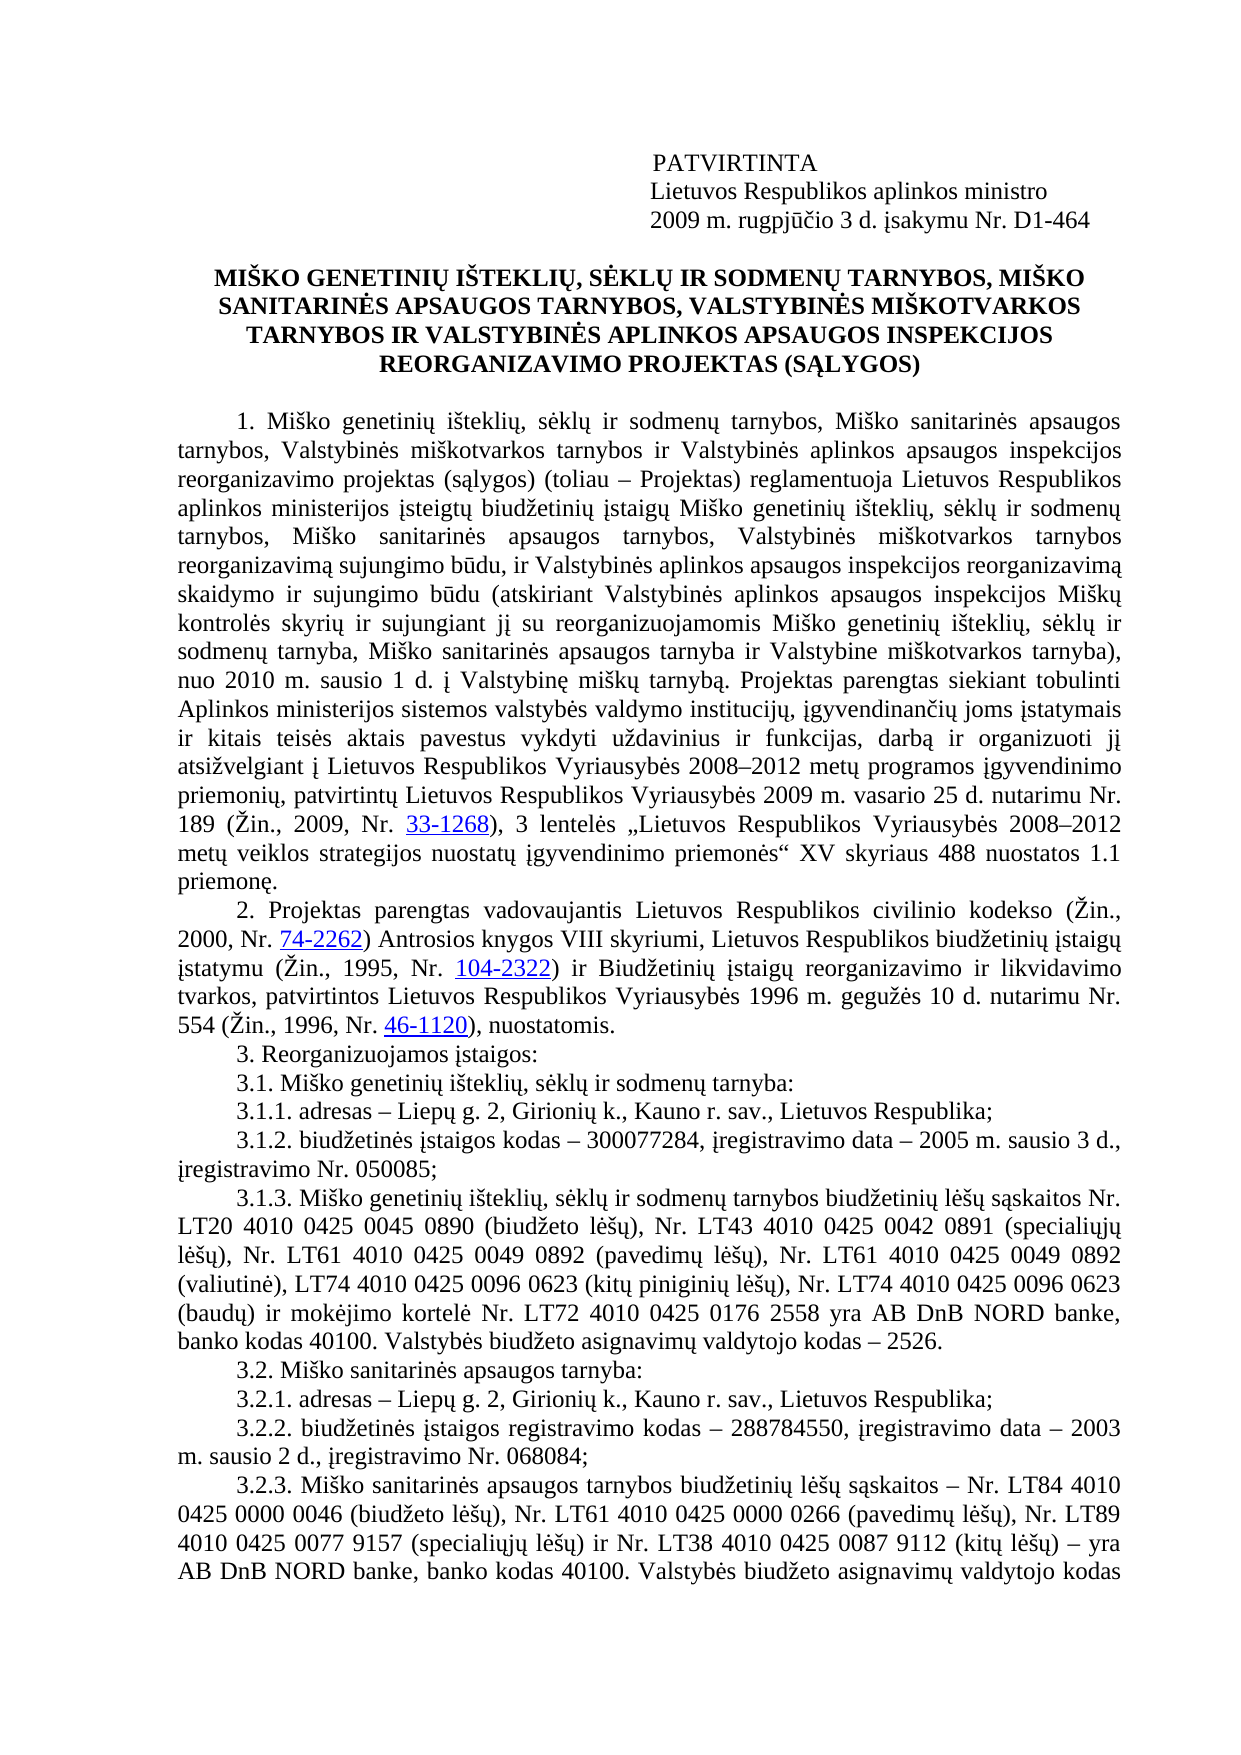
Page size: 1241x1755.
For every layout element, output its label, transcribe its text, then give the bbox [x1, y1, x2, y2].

text 1. Miško genetinių išteklių, sėklų ir sodmenų tarnybos, Miško sanitarinės apsaugos tarnybos, Valstybinės miškotvarkos tarnybos ir Valstybinės aplinkos apsaugos inspekcijos reorganizavimo projektas (sąlygos) (toliau – Projektas) reglamentuoja Lietuvos Respublikos aplinkos ministerijos įsteigtų biudžetinių įstaigų Miško genetinių išteklių, sėklų ir sodmenų tarnybos, Miško sanitarinės apsaugos tarnybos, Valstybinės miškotvarkos tarnybos reorganizavimą sujungimo būdu, ir Valstybinės aplinkos apsaugos inspekcijos reorganizavimą skaidymo ir sujungimo būdu (atskiriant Valstybinės aplinkos apsaugos inspekcijos Miškų kontrolės skyrių ir sujungiant jį su reorganizuojamomis Miško genetinių išteklių, sėklų ir sodmenų tarnyba, Miško sanitarinės apsaugos tarnyba ir Valstybine miškotvarkos tarnyba), nuo 2010 m. sausio 1 d. į Valstybinę miškų tarnybą. Projektas parengtas siekiant tobulinti Aplinkos ministerijos sistemos valstybės valdymo institucijų, įgyvendinančių joms įstatymais ir kitais teisės aktais pavestus vykdyti uždavinius ir funkcijas, darbą ir organizuoti jį atsižvelgiant į Lietuvos Respublikos Vyriausybės 2008–2012 metų programos įgyvendinimo priemonių, patvirtintų Lietuvos Respublikos Vyriausybės 2009 m. vasario 25 d. nutarimu Nr. 189 (Žin., 2009, Nr. 33-1268), 3 lentelės „Lietuvos Respublikos Vyriausybės 2008–2012 metų veiklos strategijos nuostatų įgyvendinimo priemonės“ XV skyriaus 488 nuostatos 1.1 priemonę. [177, 406, 1122, 895]
text 3.2.3. Miško sanitarinės apsaugos tarnybos biudžetinių lėšų sąskaitos – Nr. LT84 4010 0425 0000 0046 (biudžeto lėšų), Nr. LT61 4010 0425 0000 0266 (pavedimų lėšų), Nr. LT89 4010 0425 0077 9157 (specialiųjų lėšų) ir Nr. LT38 4010 0425 0087 9112 (kitų lėšų) – yra AB DnB NORD banke, banko kodas 40100. Valstybės biudžeto asignavimų valdytojo kodas [177, 1470, 1122, 1585]
text 2. Projektas parengtas vadovaujantis Lietuvos Respublikos civilinio kodekso (Žin., 2000, Nr. 74-2262) Antrosios knygos VIII skyriumi, Lietuvos Respublikos biudžetinių įstaigų įstatymu (Žin., 1995, Nr. 104-2322) ir Biudžetinių įstaigų reorganizavimo ir likvidavimo tvarkos, patvirtintos Lietuvos Respublikos Vyriausybės 1996 m. gegužės 10 d. nutarimu Nr. 554 (Žin., 1996, Nr. 46-1120), nuostatomis. [177, 895, 1122, 1039]
text 3.2.2. biudžetinės įstaigos registravimo kodas – 288784550, įregistravimo data – 2003 m. sausio 2 d., įregistravimo Nr. 068084; [177, 1413, 1122, 1470]
text 3.1.1. adresas – Liepų g. 2, Girionių k., Kauno r. sav., Lietuvos Respublika; [177, 1096, 1122, 1125]
text Miško genetinių išteklių, sėklų ir sodmenų tarnybos, Miško sanitarinės apsaugos tarnybos, Valstybinės miškotvarkos tarnybos ir Valstybinės aplinkos apsaugos inspekcijos reorganizavimo projektas (SĄLYGOS) [177, 263, 1122, 378]
text 3.2.1. adresas – Liepų g. 2, Girionių k., Kauno r. sav., Lietuvos Respublika; [177, 1384, 1122, 1413]
text 2009 m. rugpjūčio 3 d. įsakymu Nr. D1-464 [650, 205, 1122, 234]
text 3. Reorganizuojamos įstaigos: [177, 1039, 1122, 1068]
text 3.1.3. Miško genetinių išteklių, sėklų ir sodmenų tarnybos biudžetinių lėšų sąskaitos Nr. LT20 4010 0425 0045 0890 (biudžeto lėšų), Nr. LT43 4010 0425 0042 0891 (specialiųjų lėšų), Nr. LT61 4010 0425 0049 0892 (pavedimų lėšų), Nr. LT61 4010 0425 0049 0892 (valiutinė), LT74 4010 0425 0096 0623 (kitų piniginių lėšų), Nr. LT74 4010 0425 0096 0623 (baudų) ir mokėjimo kortelė Nr. LT72 4010 0425 0176 2558 yra AB DnB NORD banke, banko kodas 40100. Valstybės biudžeto asignavimų valdytojo kodas – 2526. [177, 1183, 1122, 1355]
text PATVIRTINTA [652, 148, 1122, 176]
text 3.1.2. biudžetinės įstaigos kodas – 300077284, įregistravimo data – 2005 m. sausio 3 d., įregistravimo Nr. 050085; [177, 1125, 1122, 1183]
text 3.1. Miško genetinių išteklių, sėklų ir sodmenų tarnyba: [177, 1068, 1122, 1096]
text 3.2. Miško sanitarinės apsaugos tarnyba: [177, 1355, 1122, 1384]
text Lietuvos Respublikos aplinkos ministro [650, 176, 1122, 205]
